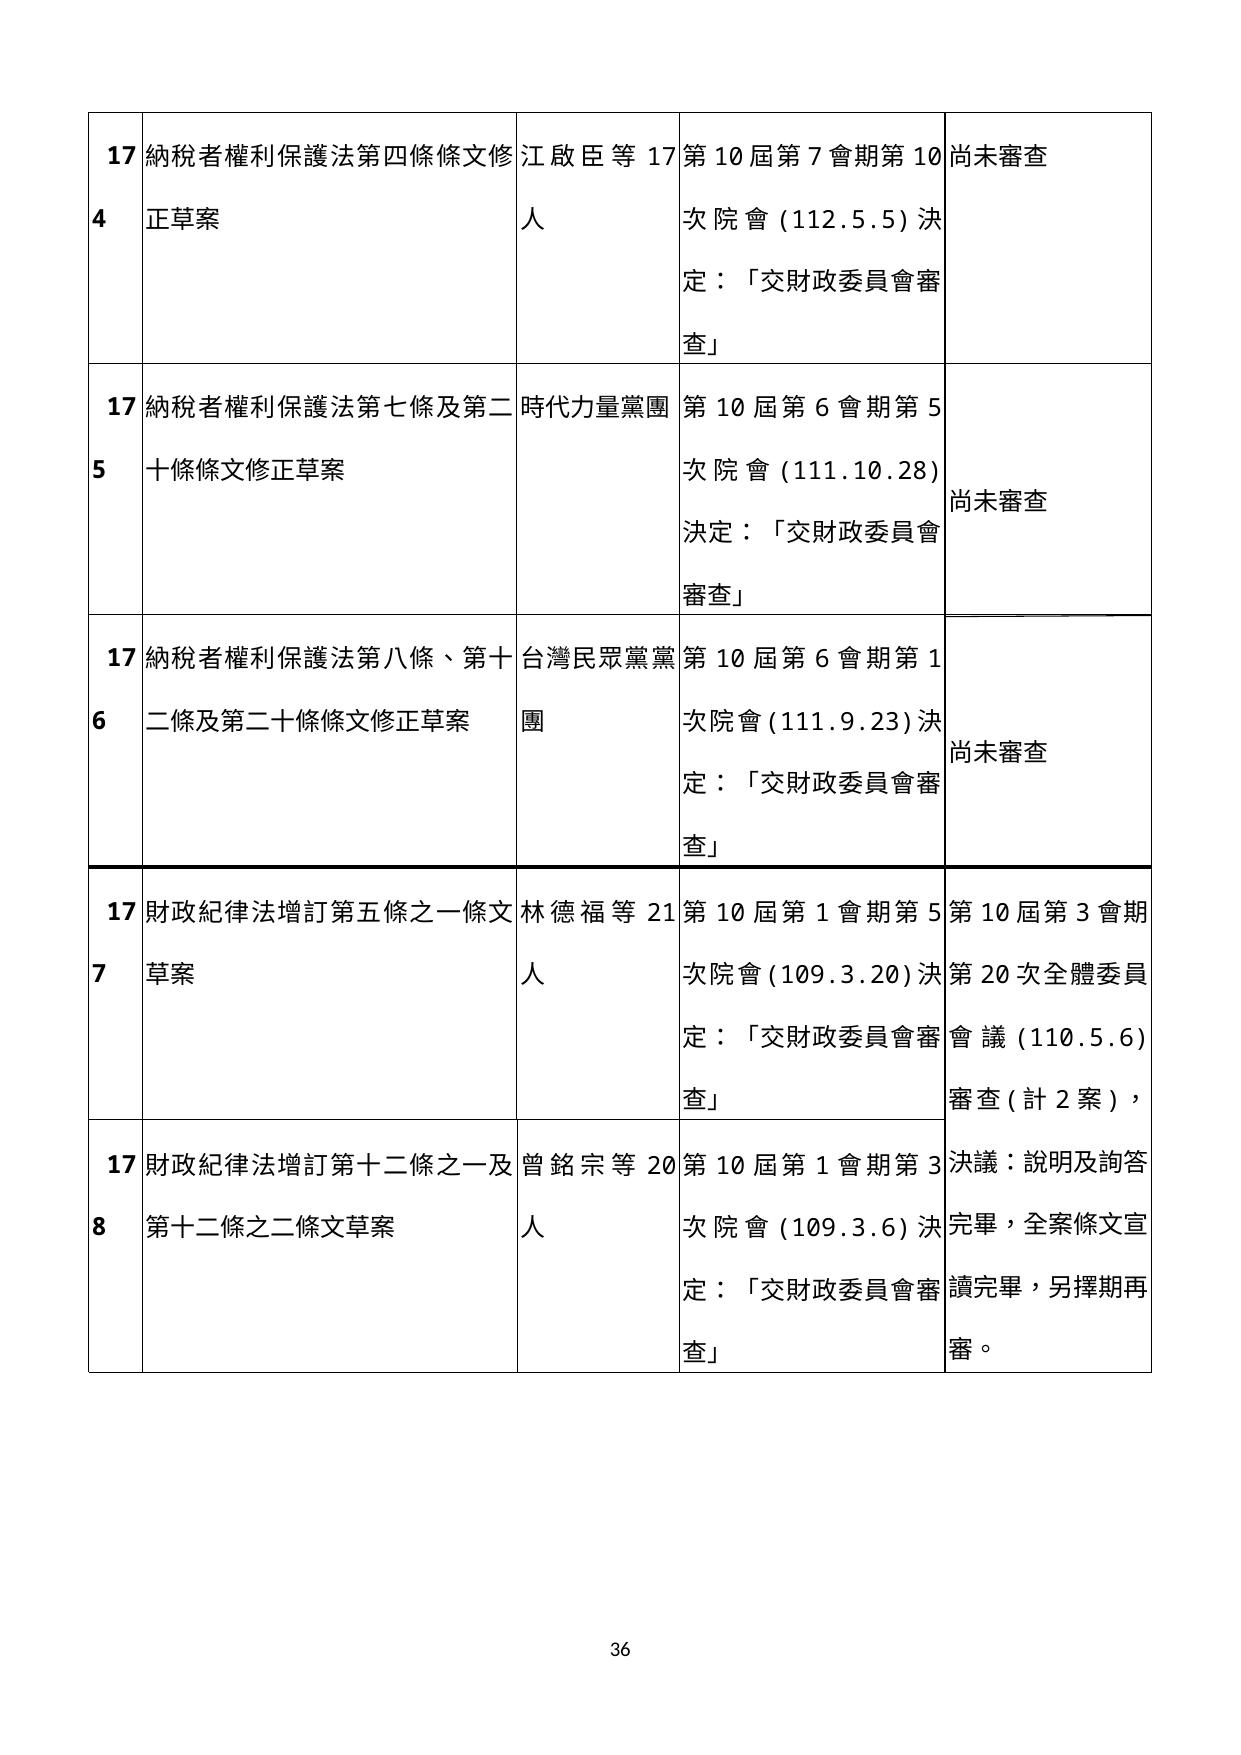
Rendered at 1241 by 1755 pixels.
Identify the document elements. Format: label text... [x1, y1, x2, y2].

table_cell 財政紀律法增訂第十二條之一及第十二條之二條文草案 [143, 1120, 517, 1372]
table_cell 第10屆第1會期第3次院會(109.3.6)決定：「交財政委員會審查」 [680, 1120, 944, 1372]
table_cell 第10屆第1會期第5次院會(109.3.20)決定：「交財政委員會審查」 [680, 869, 944, 1118]
table_cell 林德福等21人 [517, 869, 679, 1118]
table_cell [89, 1120, 142, 1372]
table_cell 納稅者權利保護法第七條及第二十條條文修正草案 [143, 364, 516, 614]
table_cell 納稅者權利保護法第四條條文修正草案 [143, 113, 516, 363]
table_cell [89, 615, 142, 865]
table_cell [89, 869, 142, 1118]
table_cell 第10屆第6會期第1次院會(111.9.23)決定：「交財政委員會審查」 [680, 615, 944, 865]
table_cell 第10屆第7會期第10次院會(112.5.5)決定：「交財政委員會審查」 [680, 113, 944, 363]
table_cell 江啟臣等17人 [517, 113, 679, 363]
table_cell 時代力量黨團 [517, 364, 679, 614]
table_cell [89, 113, 142, 363]
table_cell 財政紀律法增訂第五條之一條文草案 [143, 869, 516, 1118]
table_cell 尚未審查 [946, 113, 1151, 363]
table_cell 第10屆第3會期第20次全體委員會議(110.5.6)審查(計2案)，決議：說明及詢答完畢，全案條文宣讀完畢，另擇期再審。 [946, 869, 1151, 1372]
table_cell 納稅者權利保護法第八條、第十二條及第二十條條文修正草案 [143, 615, 516, 865]
table_cell 台灣民眾黨黨團 [517, 615, 679, 865]
table_cell 曾銘宗等20人 [518, 1120, 679, 1372]
table_cell 尚未審查 [946, 617, 1151, 865]
table_cell 尚未審查 [946, 364, 1151, 614]
table_cell [89, 364, 142, 614]
table_cell 第10屆第6會期第5次院會(111.10.28)決定：「交財政委員會審查」 [680, 364, 944, 614]
